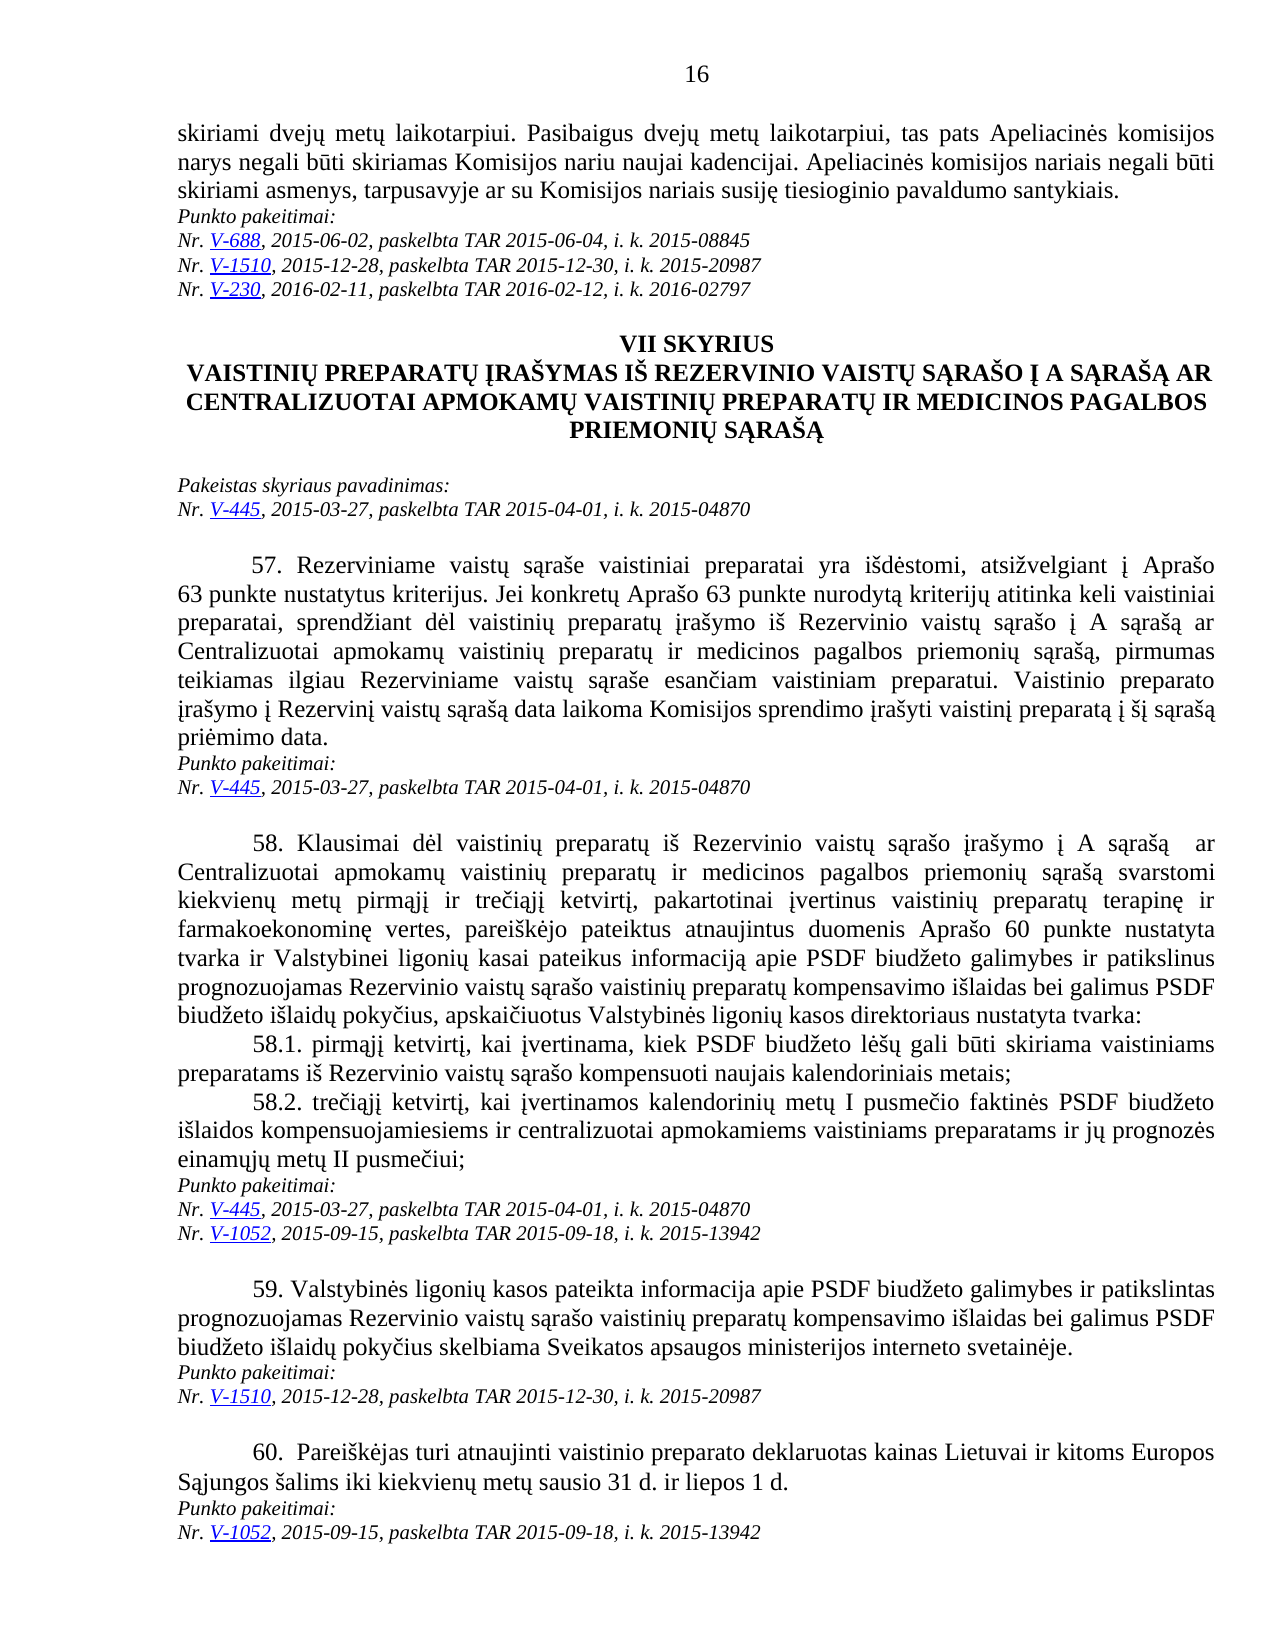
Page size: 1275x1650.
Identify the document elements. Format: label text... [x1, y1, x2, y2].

text 60. Pareiškėjas turi atnaujinti vaistinio preparato deklaruotas kainas Lietuvai ir kitoms Europos Sąjungos šalims iki kiekvienų metų sausio 31 d. ir liepos 1 d. [177, 1437, 1216, 1496]
text Nr. V-1510, 2015-12-28, paskelbta TAR 2015-12-30, i. k. 2015-20987 [177, 1384, 1216, 1408]
text Nr. V-445, 2015-03-27, paskelbta TAR 2015-04-01, i. k. 2015-04870 [177, 1197, 1216, 1221]
text VII SKYRIUS [177, 329, 1216, 358]
text 58.2. trečiąjį ketvirtį, kai įvertinamos kalendorinių metų I pusmečio faktinės PSDF biudžeto išlaidos kompensuojamiesiems ir centralizuotai apmokamiems vaistiniams preparatams ir jų prognozės einamųjų metų II pusmečiui; [177, 1087, 1216, 1173]
text Nr. V-1052, 2015-09-15, paskelbta TAR 2015-09-18, i. k. 2015-13942 [177, 1221, 1216, 1245]
text Nr. V-445, 2015-03-27, paskelbta TAR 2015-04-01, i. k. 2015-04870 [177, 775, 1216, 799]
text Nr. V-445, 2015-03-27, paskelbta TAR 2015-04-01, i. k. 2015-04870 [177, 497, 1216, 521]
text Pakeistas skyriaus pavadinimas: [177, 473, 1216, 497]
text 58.1. pirmąjį ketvirtį, kai įvertinama, kiek PSDF biudžeto lėšų gali būti skiriama vaistiniams preparatams iš Rezervinio vaistų sąrašo kompensuoti naujais kalendoriniais metais; [177, 1029, 1216, 1087]
text VAISTINIŲ PREPARATŲ ĮRAŠYMAS IŠ REZERVINIO VAISTŲ SĄRAŠO Į A SĄRAŠĄ AR CENTRALIZUOTAI APMOKAMŲ VAISTINIŲ PREPARATŲ IR MEDICINOS PAGALBOS PRIEMONIŲ SĄRAŠĄ [177, 358, 1216, 444]
text Punkto pakeitimai: [177, 1496, 1216, 1519]
text Nr. V-688, 2015-06-02, paskelbta TAR 2015-06-04, i. k. 2015-08845 [177, 228, 1216, 252]
text 57. Rezerviniame vaistų sąraše vaistiniai preparatai yra išdėstomi, atsižvelgiant į Aprašo 63 punkte nustatytus kriterijus. Jei konkretų Aprašo 63 punkte nurodytą kriterijų atitinka keli vaistiniai preparatai, sprendžiant dėl vaistinių preparatų įrašymo iš Rezervinio vaistų sąrašo į A sąrašą ar Centralizuotai apmokamų vaistinių preparatų ir medicinos pagalbos priemonių sąrašą, pirmumas teikiamas ilgiau Rezerviniame vaistų sąraše esančiam vaistiniam preparatui. Vaistinio preparato įrašymo į Rezervinį vaistų sąrašą data laikoma Komisijos sprendimo įrašyti vaistinį preparatą į šį sąrašą priėmimo data. [177, 550, 1216, 751]
text Punkto pakeitimai: [177, 204, 1216, 228]
text Nr. V-230, 2016-02-11, paskelbta TAR 2016-02-12, i. k. 2016-02797 [177, 277, 1216, 301]
text Nr. V-1510, 2015-12-28, paskelbta TAR 2015-12-30, i. k. 2015-20987 [177, 252, 1216, 277]
text Punkto pakeitimai: [177, 1173, 1216, 1197]
text 58. Klausimai dėl vaistinių preparatų iš Rezervinio vaistų sąrašo įrašymo į A sąrašą ar Centralizuotai apmokamų vaistinių preparatų ir medicinos pagalbos priemonių sąrašą svarstomi kiekvienų metų pirmąjį ir trečiąjį ketvirtį, pakartotinai įvertinus vaistinių preparatų terapinę ir farmakoekonominę vertes, pareiškėjo pateiktus atnaujintus duomenis Aprašo 60 punkte nustatyta tvarka ir Valstybinei ligonių kasai pateikus informaciją apie PSDF biudžeto galimybes ir patikslinus prognozuojamas Rezervinio vaistų sąrašo vaistinių preparatų kompensavimo išlaidas bei galimus PSDF biudžeto išlaidų pokyčius, apskaičiuotus Valstybinės ligonių kasos direktoriaus nustatyta tvarka: [177, 828, 1216, 1029]
text Punkto pakeitimai: [177, 1360, 1216, 1384]
text Punkto pakeitimai: [177, 751, 1216, 775]
text skiriami dvejų metų laikotarpiui. Pasibaigus dvejų metų laikotarpiui, tas pats Apeliacinės komisijos narys negali būti skiriamas Komisijos nariu naujai kadencijai. Apeliacinės komisijos nariais negali būti skiriami asmenys, tarpusavyje ar su Komisijos nariais susiję tiesioginio pavaldumo santykiais. [177, 118, 1216, 204]
text Nr. V-1052, 2015-09-15, paskelbta TAR 2015-09-18, i. k. 2015-13942 [177, 1519, 1216, 1544]
text 59. Valstybinės ligonių kasos pateikta informacija apie PSDF biudžeto galimybes ir patikslintas prognozuojamas Rezervinio vaistų sąrašo vaistinių preparatų kompensavimo išlaidas bei galimus PSDF biudžeto išlaidų pokyčius skelbiama Sveikatos apsaugos ministerijos interneto svetainėje. [177, 1274, 1216, 1360]
